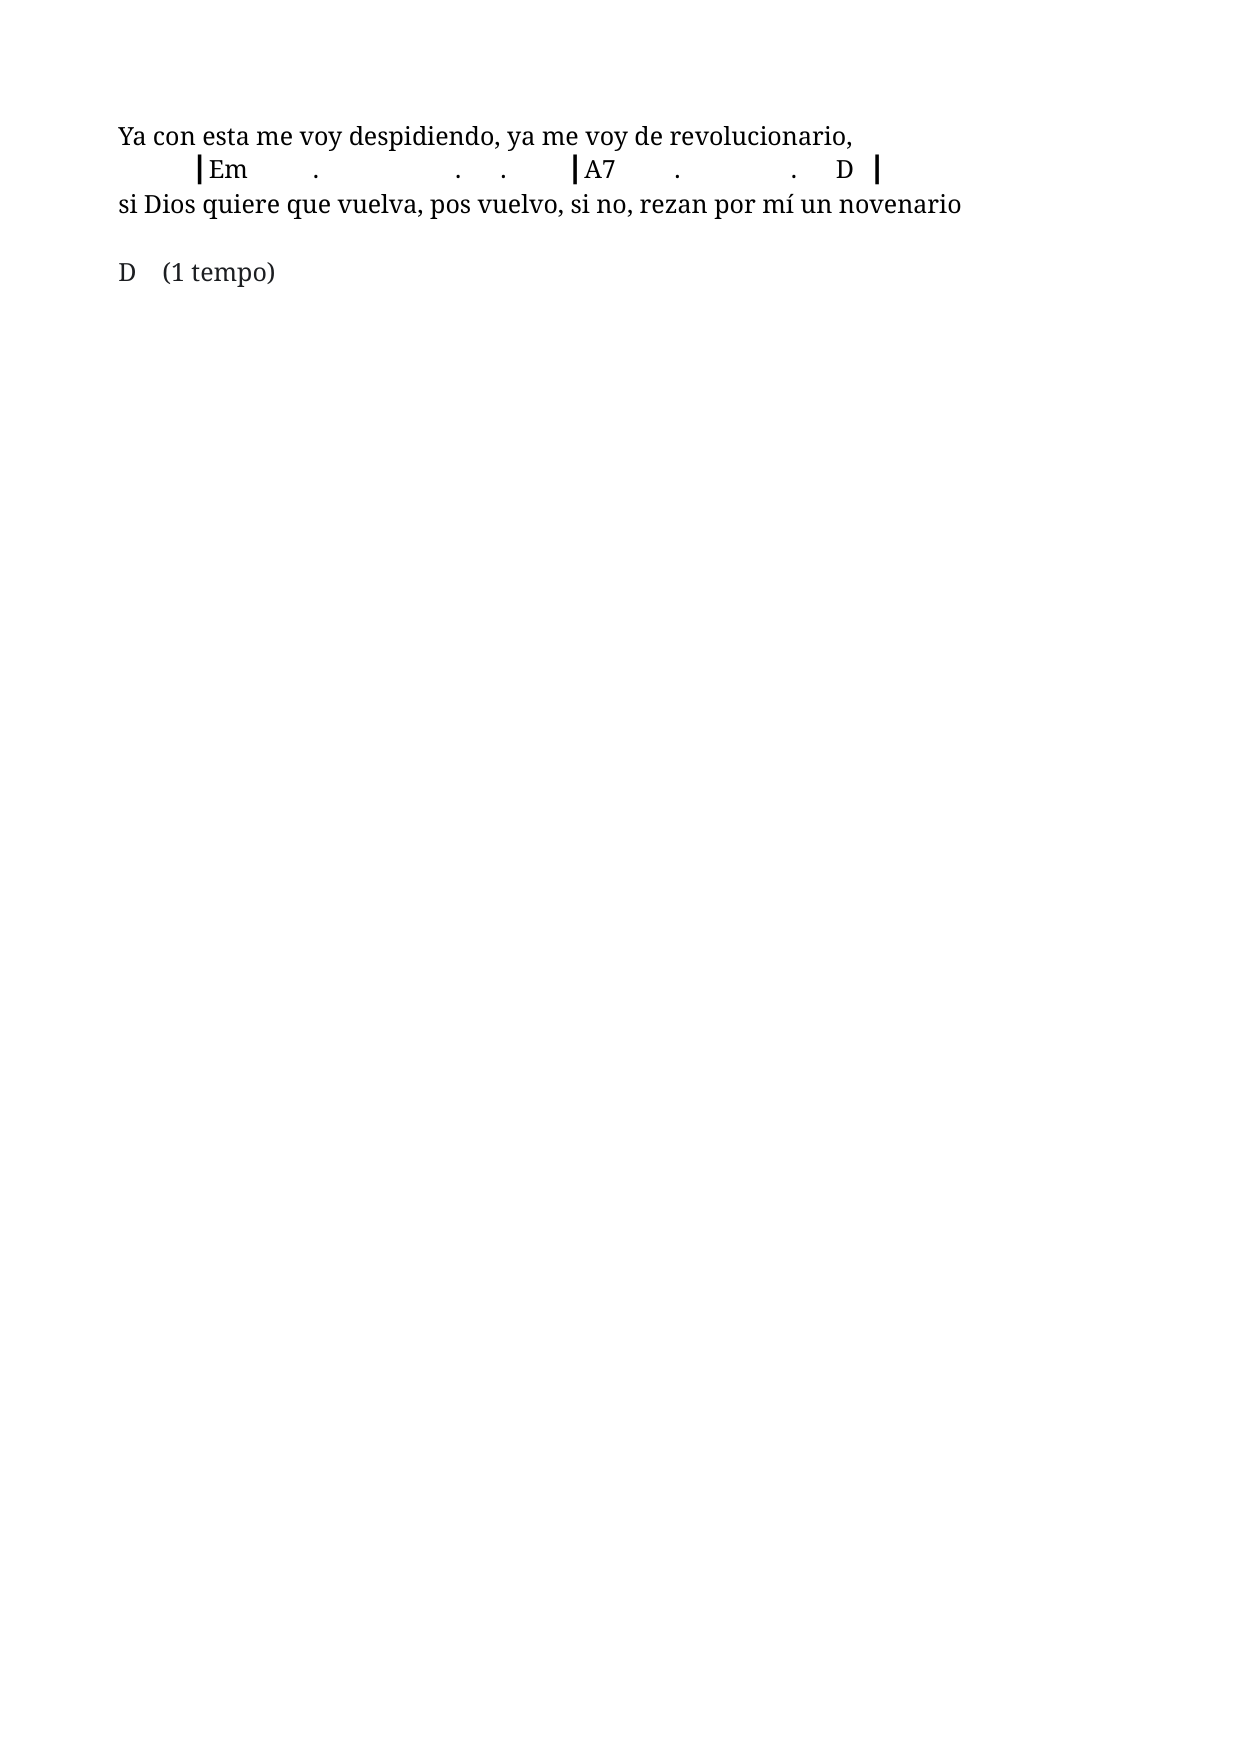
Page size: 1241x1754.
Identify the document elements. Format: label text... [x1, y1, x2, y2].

text ⎜Em . . . ⎜A7 . . D ⎜ [118, 152, 1122, 186]
text si Dios quiere que vuelva, pos vuelvo, si no, rezan por mí un novenario [118, 186, 1122, 220]
text Ya con esta me voy despidiendo, ya me voy de revolucionario, [118, 118, 1122, 152]
text D (1 tempo) [118, 254, 1122, 288]
